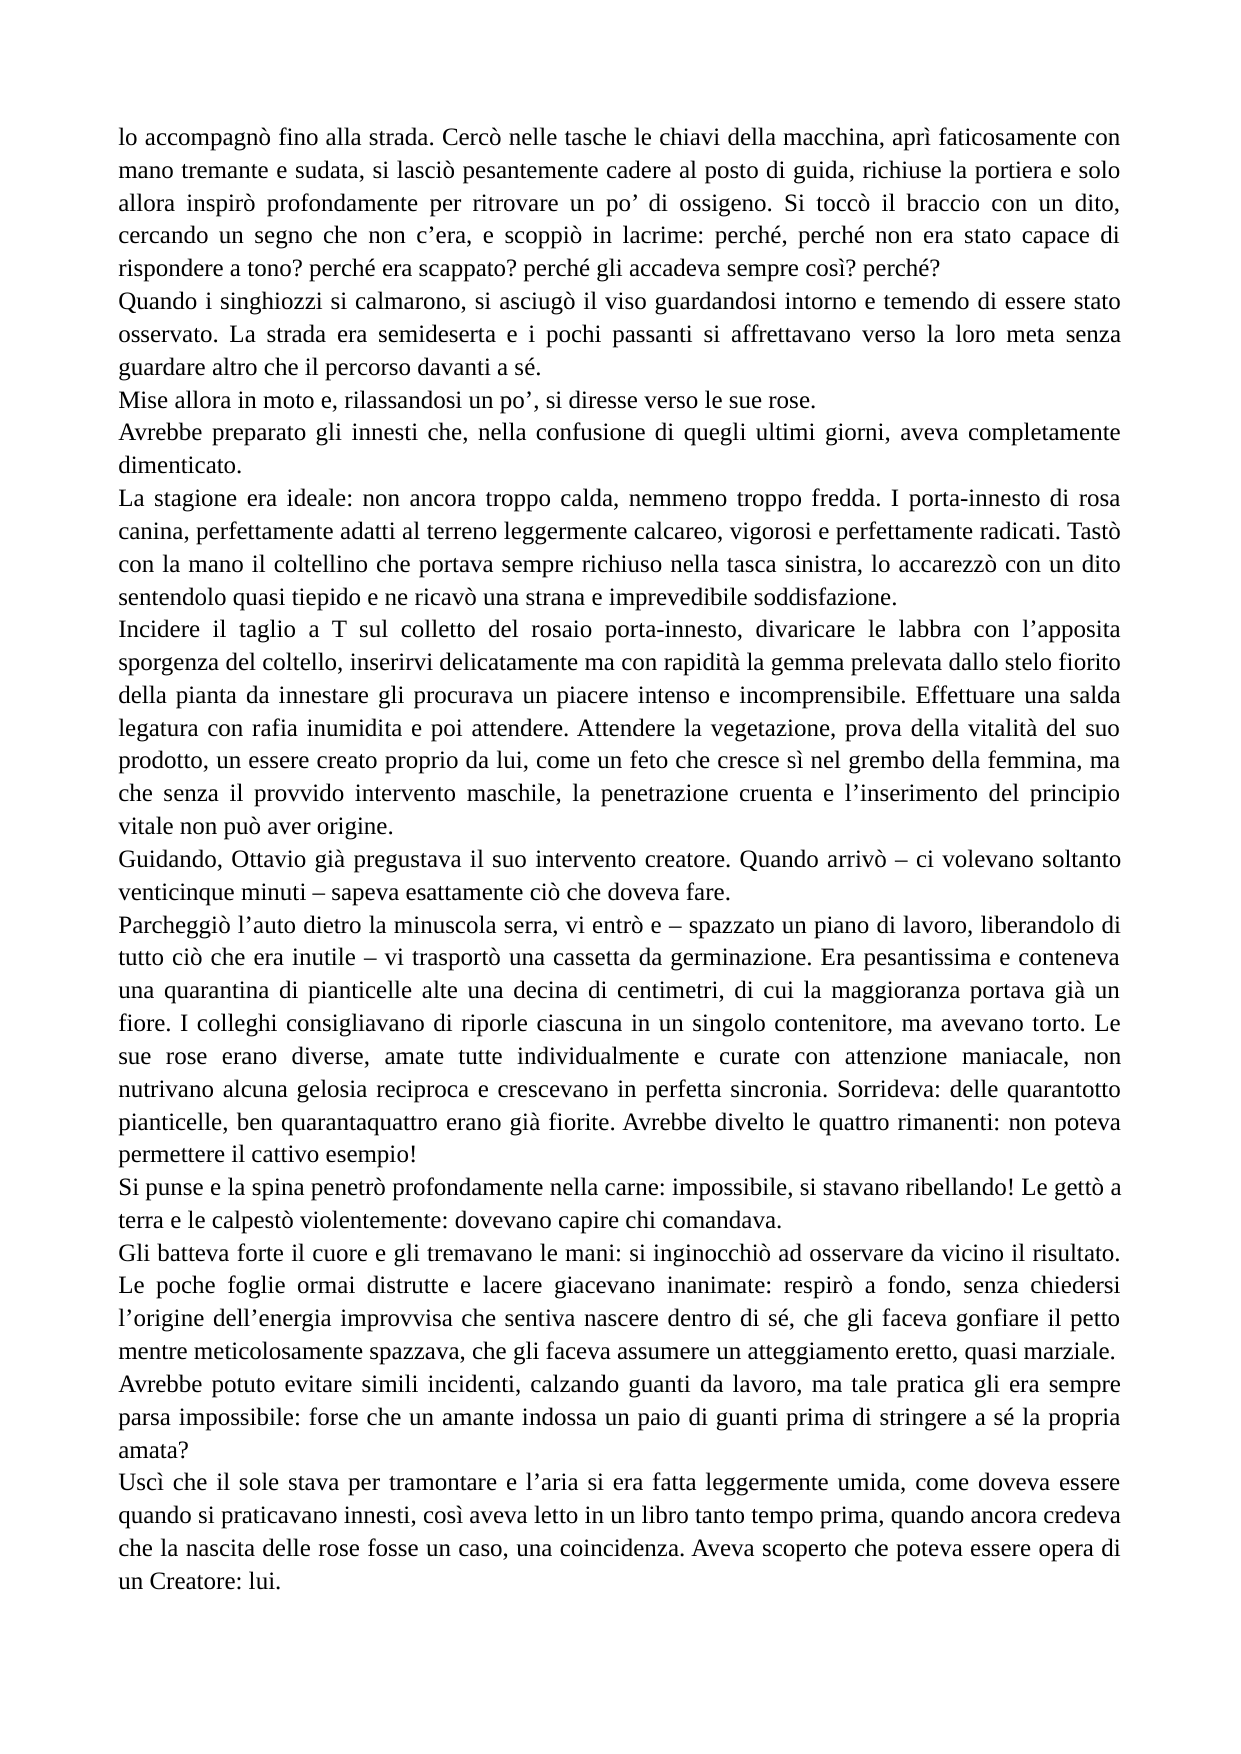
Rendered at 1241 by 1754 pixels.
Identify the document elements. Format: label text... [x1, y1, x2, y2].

text Incidere il taglio a T sul colletto del rosaio porta-innesto, divaricare le labbra con l’apposita sporgenza del coltello, inserirvi delicatamente ma con rapidità la gemma prelevata dallo stelo fiorito della pianta da innestare gli procurava un piacere intenso e incomprensibile. Effettuare una salda legatura con rafia inumidita e poi attendere. Attendere la vegetazione, prova della vitalità del suo prodotto, un essere creato proprio da lui, come un feto che cresce sì nel grembo della femmina, ma che senza il provvido intervento maschile, la penetrazione cruenta e l’inserimento del principio vitale non può aver origine. [118, 610, 1122, 840]
text lo accompagnò fino alla strada. Cercò nelle tasche le chiavi della macchina, aprì faticosamente con mano tremante e sudata, si lasciò pesantemente cadere al posto di guida, richiuse la portiera e solo allora inspirò profondamente per ritrovare un po’ di ossigeno. Si toccò il braccio con un dito, cercando un segno che non c’era, e scoppiò in lacrime: perché, perché non era stato capace di rispondere a tono? perché era scappato? perché gli accadeva sempre così? perché? [118, 118, 1122, 282]
text Si punse e la spina penetrò profondamente nella carne: impossibile, si stavano ribellando! Le gettò a terra e le calpestò violentemente: dovevano capire chi comandava. [118, 1168, 1122, 1234]
text Parcheggiò l’auto dietro la minuscola serra, vi entrò e – spazzato un piano di lavoro, liberandolo di tutto ciò che era inutile – vi trasportò una cassetta da germinazione. Era pesantissima e conteneva una quarantina di pianticelle alte una decina di centimetri, di cui la maggioranza portava già un fiore. I colleghi consigliavano di riporle ciascuna in un singolo contenitore, ma avevano torto. Le sue rose erano diverse, amate tutte individualmente e curate con attenzione maniacale, non nutrivano alcuna gelosia reciproca e crescevano in perfetta sincronia. Sorrideva: delle quarantotto pianticelle, ben quarantaquattro erano già fiorite. Avrebbe divelto le quattro rimanenti: non poteva permettere il cattivo esempio! [118, 906, 1122, 1168]
text Gli batteva forte il cuore e gli tremavano le mani: si inginocchiò ad osservare da vicino il risultato. Le poche foglie ormai distrutte e lacere giacevano inanimate: respirò a fondo, senza chiedersi l’origine dell’energia improvvisa che sentiva nascere dentro di sé, che gli faceva gonfiare il petto mentre meticolosamente spazzava, che gli faceva assumere un atteggiamento eretto, quasi marziale. [118, 1234, 1122, 1365]
text Guidando, Ottavio già pregustava il suo intervento creatore. Quando arrivò – ci volevano soltanto venticinque minuti – sapeva esattamente ciò che doveva fare. [118, 840, 1122, 906]
text La stagione era ideale: non ancora troppo calda, nemmeno troppo fredda. I porta-innesto di rosa canina, perfettamente adatti al terreno leggermente calcareo, vigorosi e perfettamente radicati. Tastò con la mano il coltellino che portava sempre richiuso nella tasca sinistra, lo accarezzò con un dito sentendolo quasi tiepido e ne ricavò una strana e imprevedibile soddisfazione. [118, 479, 1122, 610]
text Quando i singhiozzi si calmarono, si asciugò il viso guardandosi intorno e temendo di essere stato osservato. La strada era semideserta e i pochi passanti si affrettavano verso la loro meta senza guardare altro che il percorso davanti a sé. [118, 282, 1122, 381]
text Mise allora in moto e, rilassandosi un po’, si diresse verso le sue rose. [118, 381, 1122, 413]
text Avrebbe preparato gli innesti che, nella confusione di quegli ultimi giorni, aveva completamente dimenticato. [118, 413, 1122, 479]
text Avrebbe potuto evitare simili incidenti, calzando guanti da lavoro, ma tale pratica gli era sempre parsa impossibile: forse che un amante indossa un paio di guanti prima di stringere a sé la propria amata? [118, 1365, 1122, 1463]
text Uscì che il sole stava per tramontare e l’aria si era fatta leggermente umida, come doveva essere quando si praticavano innesti, così aveva letto in un libro tanto tempo prima, quando ancora credeva che la nascita delle rose fosse un caso, una coincidenza. Aveva scoperto che poteva essere opera di un Creatore: lui. [118, 1463, 1122, 1595]
